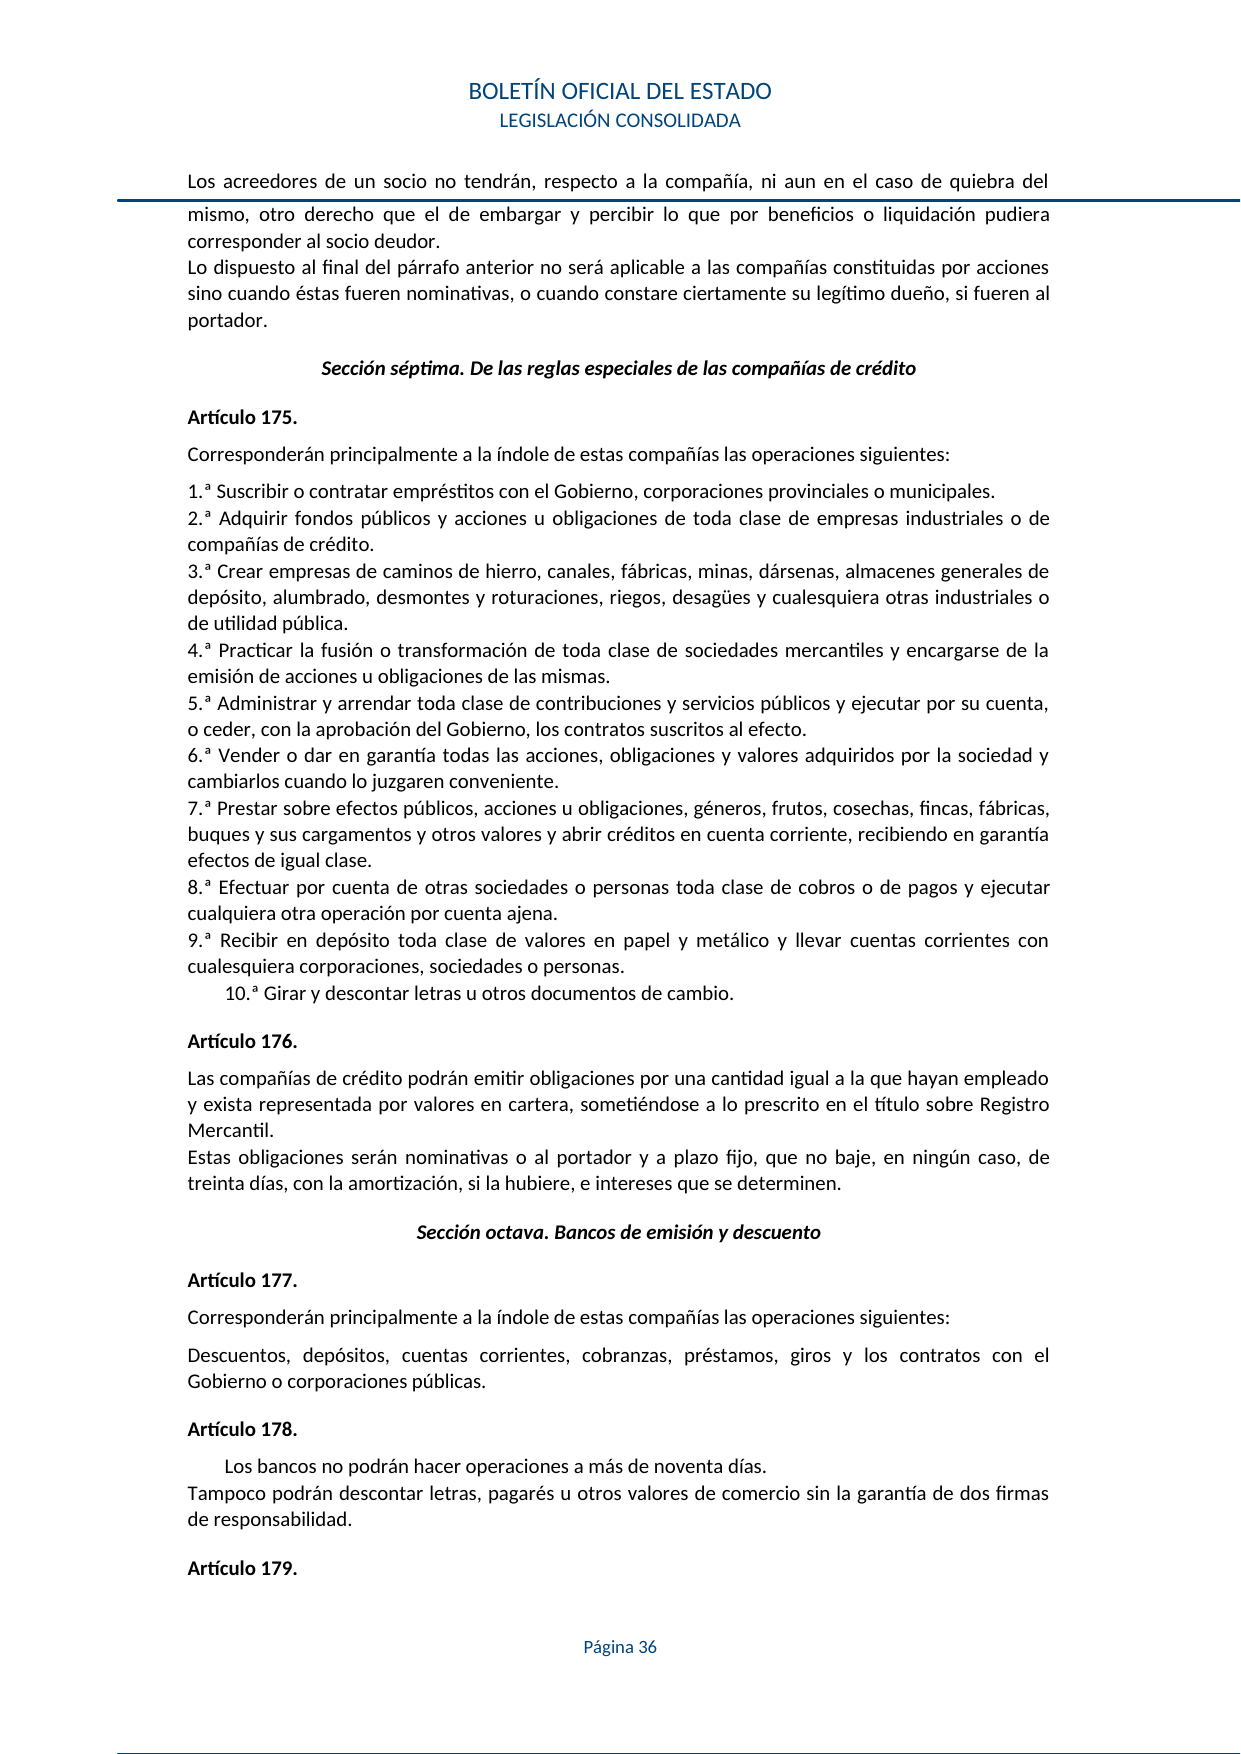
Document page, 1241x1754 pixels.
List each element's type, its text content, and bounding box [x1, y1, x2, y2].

text mismo, otro derecho que el de embargar y percibir lo que por beneficios o liquidación pudiera corresponder al socio deudor. [187, 202, 1051, 253]
text Lo dispuesto al final del párrafo anterior no será aplicable a las compañías constituidas por acciones sino cuando éstas fueren nominativas, o cuando constare ciertamente su legítimo dueño, si fueren al portador. [187, 254, 1051, 332]
text 4.ª Practicar la fusión o transformación de toda clase de sociedades mercantiles y encargarse de la emisión de acciones u obligaciones de las mismas. [187, 637, 1051, 688]
text Tampoco podrán descontar letras, pagarés u otros valores de comercio sin la garantía de dos firmas de responsabilidad. [187, 1480, 1051, 1532]
text Descuentos, depósitos, cuentas corrientes, cobranzas, préstamos, giros y los contratos con el Gobierno o corporaciones públicas. [187, 1342, 1051, 1393]
text Corresponderán principalmente a la índole de estas compañías las operaciones siguientes: [187, 1304, 1051, 1329]
text Artículo 179. [187, 1555, 1051, 1580]
text 8.ª Efectuar por cuenta de otras sociedades o personas toda clase de cobros o de pagos y ejecutar cualquiera otra operación por cuenta ajena. [187, 874, 1051, 926]
text Estas obligaciones serán nominativas o al portador y a plazo fijo, que no baje, en ningún caso, de treinta días, con la amortización, si la hubiere, e intereses que se determinen. [187, 1144, 1051, 1196]
text Los bancos no podrán hacer operaciones a más de noventa días. [224, 1453, 1051, 1479]
text Artículo 177. [187, 1267, 1051, 1293]
text 5.ª Administrar y arrendar toda clase de contribuciones y servicios públicos y ejecutar por su cuenta, o ceder, con la aprobación del Gobierno, los contratos suscritos al efecto. [187, 690, 1051, 741]
text 7.ª Prestar sobre efectos públicos, acciones u obligaciones, géneros, frutos, cosechas, fincas, fábricas, buques y sus cargamentos y otros valores y abrir créditos en cuenta corriente, recibiendo en garantía efectos de igual clase. [187, 795, 1051, 873]
text Artículo 176. [187, 1028, 1051, 1054]
text 2.ª Adquirir fondos públicos y acciones u obligaciones de toda clase de empresas industriales o de compañías de crédito. [187, 505, 1051, 557]
text Sección octava. Bancos de emisión y descuento [189, 1219, 1051, 1244]
text 6.ª Vender o dar en garantía todas las acciones, obligaciones y valores adquiridos por la sociedad y cambiarlos cuando lo juzgaren conveniente. [187, 742, 1051, 794]
text Corresponderán principalmente a la índole de estas compañías las operaciones siguientes: [187, 441, 1051, 466]
text 3.ª Crear empresas de caminos de hierro, canales, fábricas, minas, dársenas, almacenes generales de depósito, alumbrado, desmontes y roturaciones, riegos, desagües y cualesquiera otras industriales o de utilidad pública. [187, 558, 1051, 636]
text Las compañías de crédito podrán emitir obligaciones por una cantidad igual a la que hayan empleado y exista representada por valores en cartera, sometiéndose a lo prescrito en el título sobre Registro Mercantil. [187, 1065, 1051, 1143]
text Artículo 178. [187, 1417, 1051, 1442]
text 10.ª Girar y descontar letras u otros documentos de cambio. [224, 980, 1051, 1005]
text Sección séptima. De las reglas especiales de las compañías de crédito [189, 356, 1051, 381]
text Artículo 175. [187, 404, 1051, 429]
text Los acreedores de un socio no tendrán, respecto a la compañía, ni aun en el caso de quiebra del [187, 168, 1051, 199]
text 1.ª Suscribir o contratar empréstitos con el Gobierno, corporaciones provinciales o municipales. [187, 478, 1051, 504]
text 9.ª Recibir en depósito toda clase de valores en papel y metálico y llevar cuentas corrientes con cualesquiera corporaciones, sociedades o personas. [187, 927, 1051, 979]
